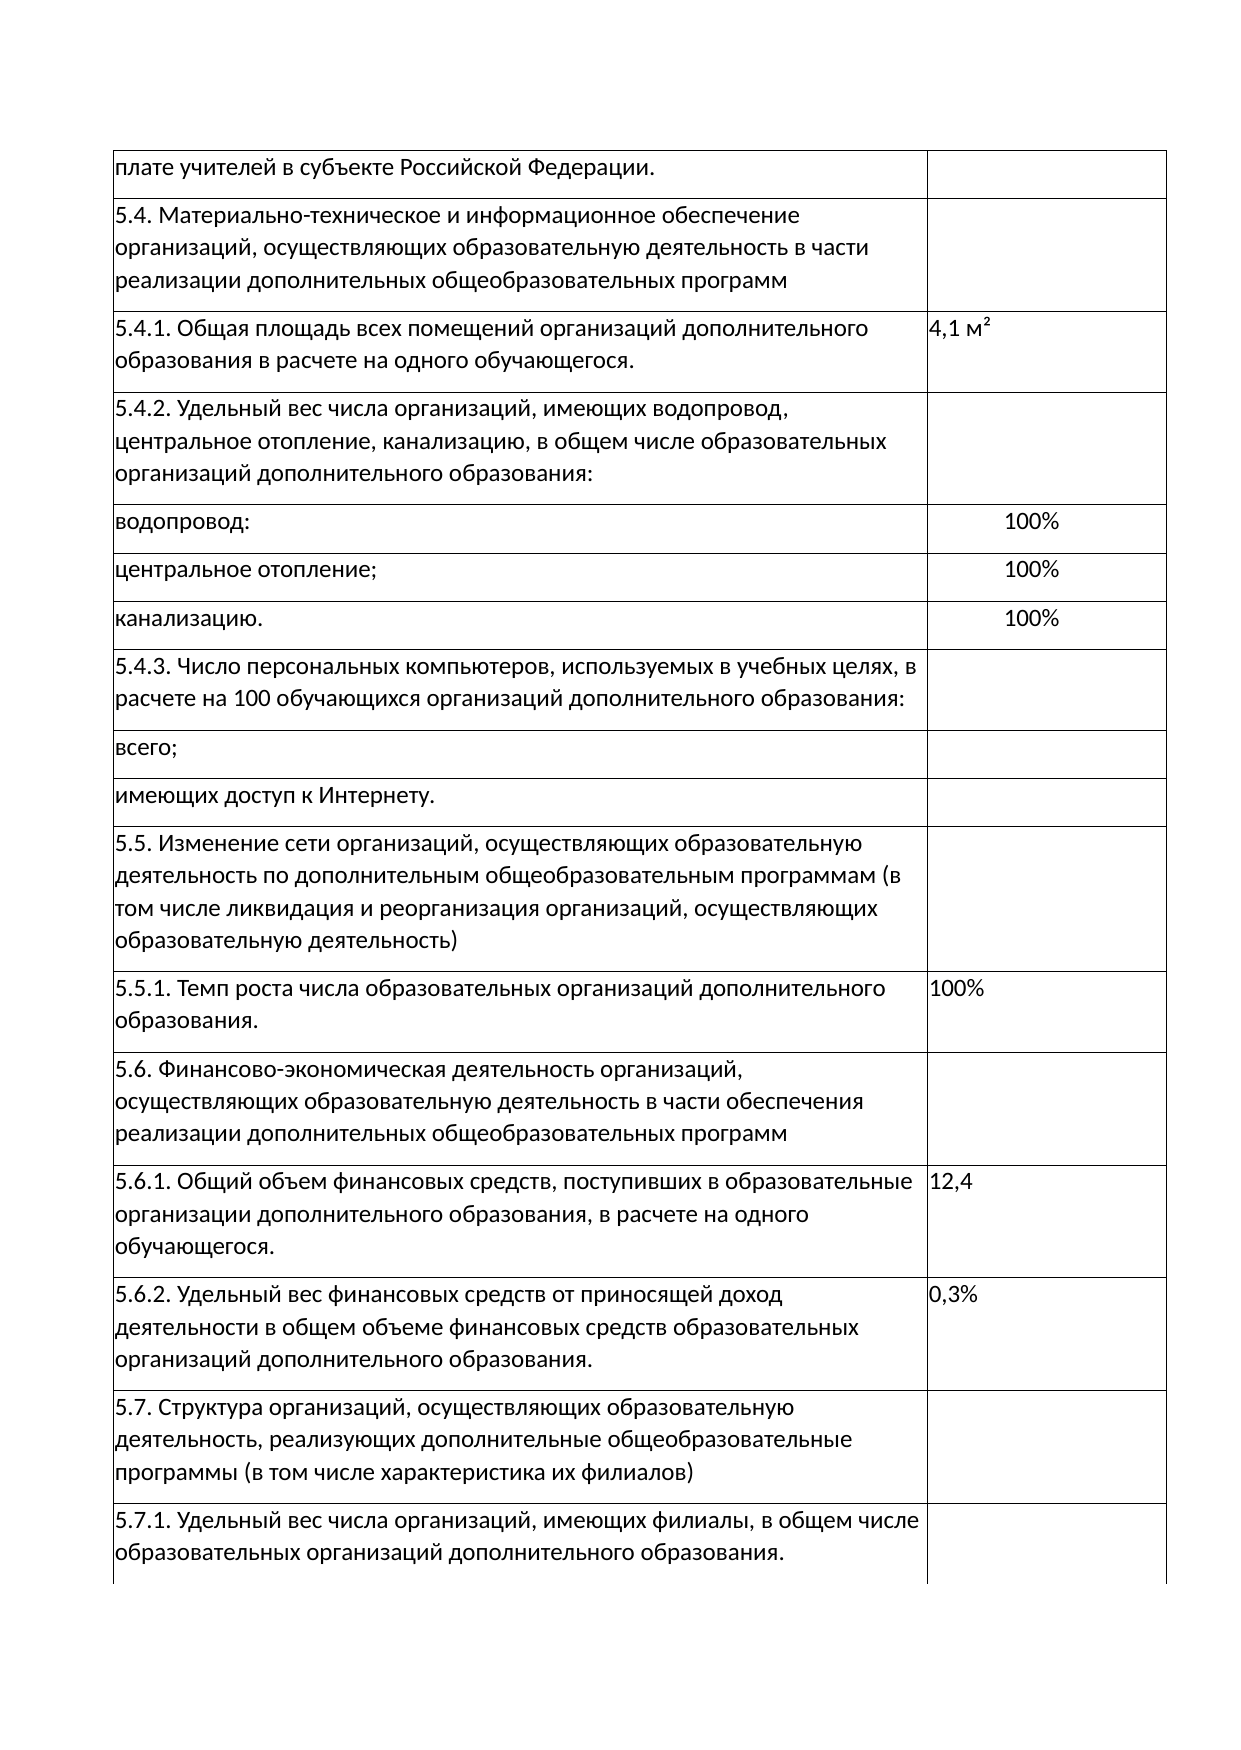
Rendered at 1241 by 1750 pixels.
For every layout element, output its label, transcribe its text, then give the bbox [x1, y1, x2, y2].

table_cell [928, 199, 1166, 311]
table_cell водопровод: [114, 505, 927, 553]
table_cell [928, 1053, 1166, 1164]
table_cell плате учителей в субъекте Российской Федерации. [114, 151, 927, 198]
table_cell [928, 151, 1166, 198]
table_cell 5.6.2. Удельный вес финансовых средств от приносящей доход деятельности в общем объеме финансовых средств образовательных организаций дополнительного образования. [114, 1278, 927, 1390]
table_cell 5.4.2. Удельный вес числа организаций, имеющих водопровод, центральное отопление, канализацию, в общем числе образовательных организаций дополнительного образования: [114, 393, 927, 504]
table_cell [928, 779, 1166, 826]
table_cell [928, 650, 1166, 729]
table_cell всего; [114, 731, 927, 778]
table_cell 100% [928, 554, 1166, 601]
table_cell [928, 1504, 1166, 1583]
table_cell [928, 827, 1166, 971]
table_cell 5.4. Материально-техническое и информационное обеспечение организаций, осуществляющих образовательную деятельность в части реализации дополнительных общеобразовательных программ [114, 199, 927, 311]
table_cell 5.4.1. Общая площадь всех помещений организаций дополнительного образования в расчете на одного обучающегося. [114, 312, 927, 392]
table_cell 100% [928, 602, 1166, 649]
table_cell 5.6.1. Общий объем финансовых средств, поступивших в образовательные организации дополнительного образования, в расчете на одного обучающегося. [114, 1166, 927, 1277]
table_cell [928, 393, 1166, 504]
table_cell 5.7.1. Удельный вес числа организаций, имеющих филиалы, в общем числе образовательных организаций дополнительного образования. [114, 1504, 927, 1583]
table_cell 0,3% [928, 1278, 1166, 1390]
table_cell 5.5. Изменение сети организаций, осуществляющих образовательную деятельность по дополнительным общеобразовательным программам (в том числе ликвидация и реорганизация организаций, осуществляющих образовательную деятельность) [114, 827, 927, 971]
table_cell 100% [928, 505, 1166, 553]
table_cell [928, 731, 1166, 778]
table_cell канализацию. [114, 602, 927, 649]
table_cell имеющих доступ к Интернету. [114, 779, 927, 826]
table_cell 5.5.1. Темп роста числа образовательных организаций дополнительного образования. [114, 972, 927, 1052]
table_cell 5.4.3. Число персональных компьютеров, используемых в учебных целях, в расчете на 100 обучающихся организаций дополнительного образования: [114, 650, 927, 729]
table_cell центральное отопление; [114, 554, 927, 601]
table_cell 5.6. Финансово-экономическая деятельность организаций, осуществляющих образовательную деятельность в части обеспечения реализации дополнительных общеобразовательных программ [114, 1053, 927, 1164]
table_cell 12,4 [928, 1166, 1166, 1277]
table_cell 4,1 м² [928, 312, 1166, 392]
table_cell 100% [928, 972, 1166, 1052]
table_cell 5.7. Структура организаций, осуществляющих образовательную деятельность, реализующих дополнительные общеобразовательные программы (в том числе характеристика их филиалов) [114, 1391, 927, 1503]
table_cell [928, 1391, 1166, 1503]
